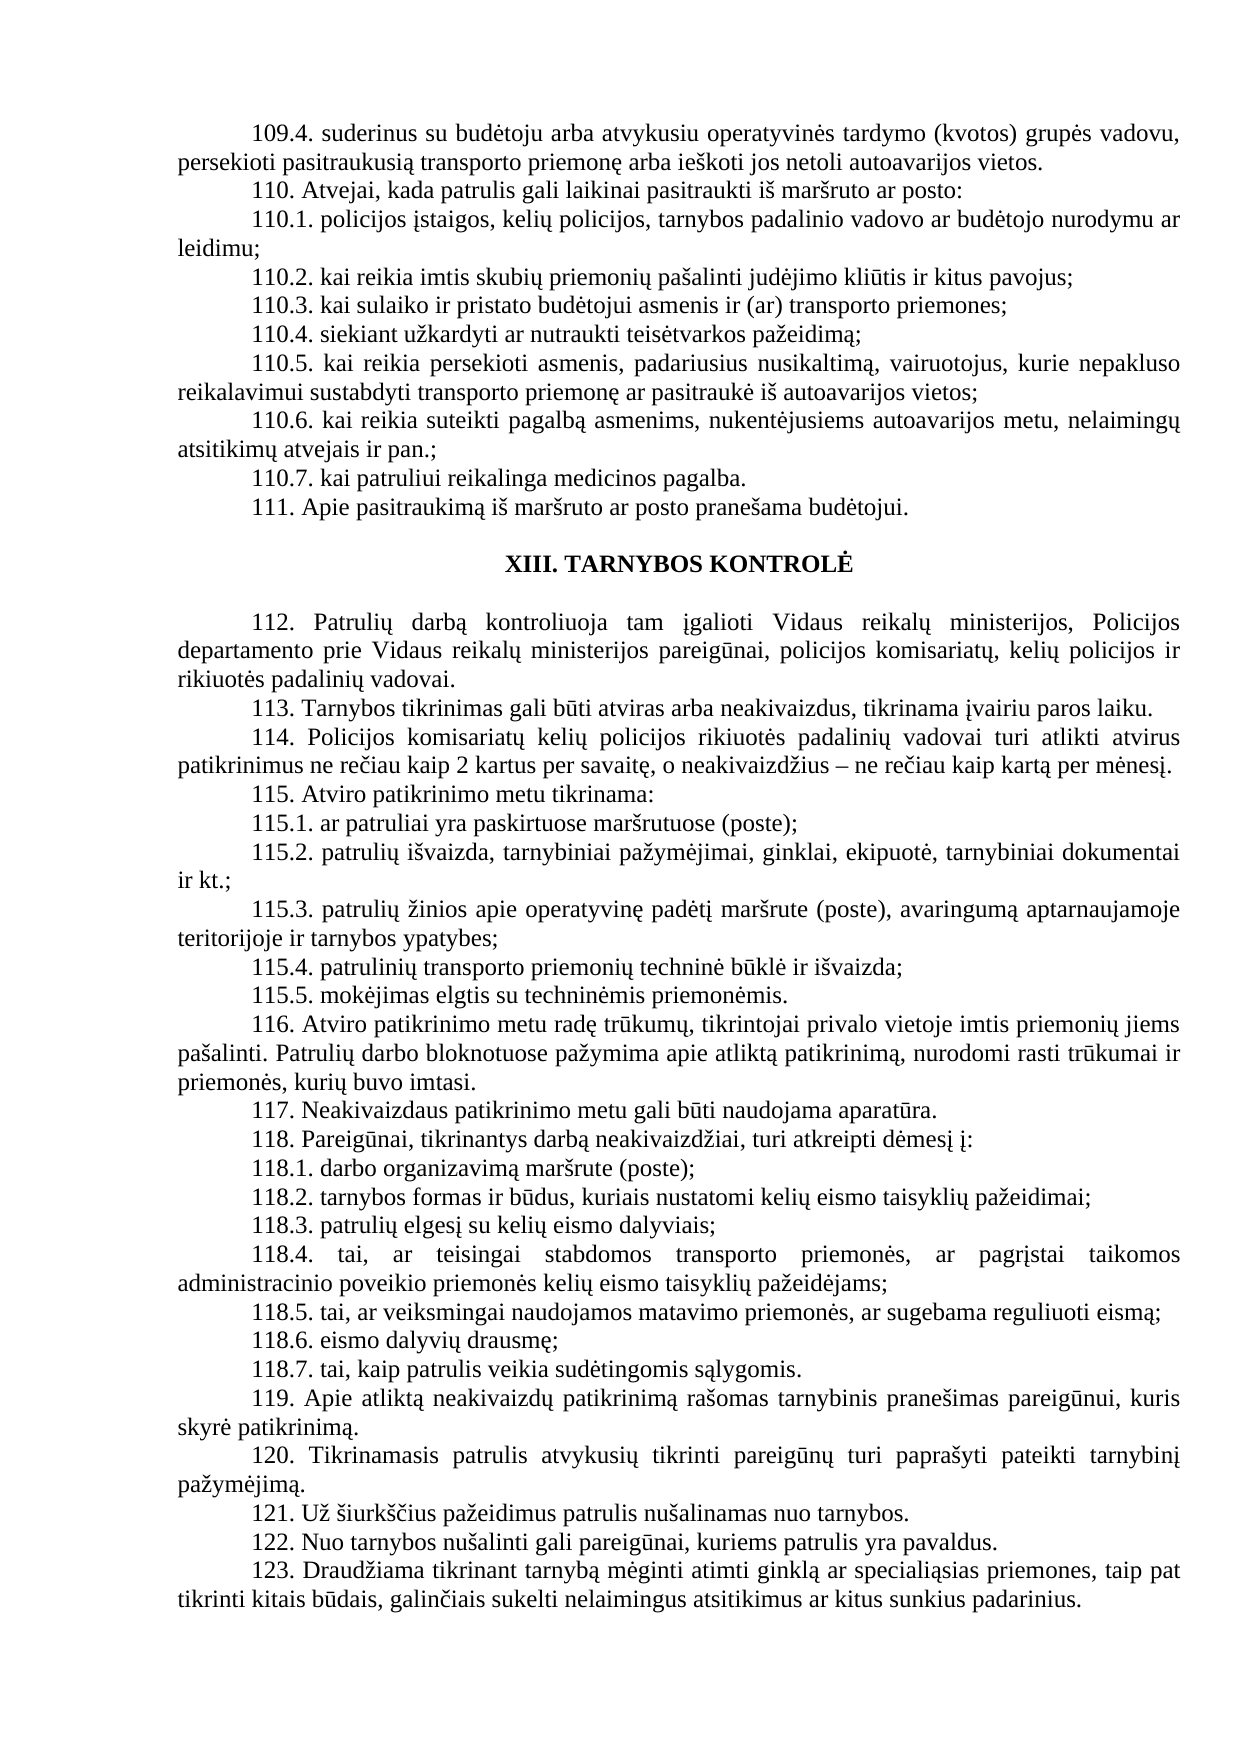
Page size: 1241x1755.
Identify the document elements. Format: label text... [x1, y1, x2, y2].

text 110.3. kai sulaiko ir pristato budėtojui asmenis ir (ar) transporto priemones; [177, 291, 1181, 319]
text 115.4. patrulinių transporto priemonių techninė būklė ir išvaizda; [177, 952, 1181, 981]
text 118. Pareigūnai, tikrinantys darbą neakivaizdžiai, turi atkreipti dėmesį į: [177, 1124, 1181, 1153]
text 114. Policijos komisariatų kelių policijos rikiuotės padalinių vadovai turi atlikti atvirus patikrinimus ne rečiau kaip 2 kartus per savaitę, o neakivaizdžius – ne rečiau kaip kartą per mėnesį. [177, 722, 1181, 779]
text 115. Atviro patikrinimo metu tikrinama: [177, 779, 1181, 808]
text 122. Nuo tarnybos nušalinti gali pareigūnai, kuriems patrulis yra pavaldus. [177, 1527, 1181, 1556]
text 120. Tikrinamasis patrulis atvykusių tikrinti pareigūnų turi paprašyti pateikti tarnybinį pažymėjimą. [177, 1441, 1181, 1498]
text 123. Draudžiama tikrinant tarnybą mėginti atimti ginklą ar specialiąsias priemones, taip pat tikrinti kitais būdais, galinčiais sukelti nelaimingus atsitikimus ar kitus sunkius padarinius. [177, 1556, 1181, 1613]
text 110.5. kai reikia persekioti asmenis, padariusius nusikaltimą, vairuotojus, kurie nepakluso reikalavimui sustabdyti transporto priemonę ar pasitraukė iš autoavarijos vietos; [177, 348, 1181, 406]
text 117. Neakivaizdaus patikrinimo metu gali būti naudojama aparatūra. [177, 1096, 1181, 1124]
text 118.1. darbo organizavimą maršrute (poste); [177, 1153, 1181, 1182]
text 118.3. patrulių elgesį su kelių eismo dalyviais; [177, 1211, 1181, 1239]
text 115.5. mokėjimas elgtis su techninėmis priemonėmis. [177, 981, 1181, 1009]
text 115.2. patrulių išvaizda, tarnybiniai pažymėjimai, ginklai, ekipuotė, tarnybiniai dokumentai ir kt.; [177, 837, 1181, 894]
text 118.7. tai, kaip patrulis veikia sudėtingomis sąlygomis. [177, 1354, 1181, 1383]
text 110.4. siekiant užkardyti ar nutraukti teisėtvarkos pažeidimą; [177, 319, 1181, 348]
text XIII. TARNYBOS KONTROLĖ [177, 549, 1181, 578]
text 113. Tarnybos tikrinimas gali būti atviras arba neakivaizdus, tikrinama įvairiu paros laiku. [177, 693, 1181, 722]
text 110.7. kai patruliui reikalinga medicinos pagalba. [177, 463, 1181, 492]
text 109.4. suderinus su budėtoju arba atvykusiu operatyvinės tardymo (kvotos) grupės vadovu, persekioti pasitraukusią transporto priemonę arba ieškoti jos netoli autoavarijos vietos. [177, 118, 1181, 176]
text 119. Apie atliktą neakivaizdų patikrinimą rašomas tarnybinis pranešimas pareigūnui, kuris skyrė patikrinimą. [177, 1383, 1181, 1441]
text 115.1. ar patruliai yra paskirtuose maršrutuose (poste); [177, 808, 1181, 837]
text 116. Atviro patikrinimo metu radę trūkumų, tikrintojai privalo vietoje imtis priemonių jiems pašalinti. Patrulių darbo bloknotuose pažymima apie atliktą patikrinimą, nurodomi rasti trūkumai ir priemonės, kurių buvo imtasi. [177, 1009, 1181, 1096]
text 118.6. eismo dalyvių drausmę; [177, 1326, 1181, 1354]
text 110.6. kai reikia suteikti pagalbą asmenims, nukentėjusiems autoavarijos metu, nelaimingų atsitikimų atvejais ir pan.; [177, 406, 1181, 463]
text 118.4. tai, ar teisingai stabdomos transporto priemonės, ar pagrįstai taikomos administracinio poveikio priemonės kelių eismo taisyklių pažeidėjams; [177, 1239, 1181, 1297]
text 118.5. tai, ar veiksmingai naudojamos matavimo priemonės, ar sugebama reguliuoti eismą; [177, 1297, 1181, 1326]
text 110.1. policijos įstaigos, kelių policijos, tarnybos padalinio vadovo ar budėtojo nurodymu ar leidimu; [177, 204, 1181, 262]
text 118.2. tarnybos formas ir būdus, kuriais nustatomi kelių eismo taisyklių pažeidimai; [177, 1182, 1181, 1211]
text 115.3. patrulių žinios apie operatyvinę padėtį maršrute (poste), avaringumą aptarnaujamoje teritorijoje ir tarnybos ypatybes; [177, 894, 1181, 952]
text 110. Atvejai, kada patrulis gali laikinai pasitraukti iš maršruto ar posto: [177, 176, 1181, 204]
text 110.2. kai reikia imtis skubių priemonių pašalinti judėjimo kliūtis ir kitus pavojus; [177, 262, 1181, 291]
text 121. Už šiurkščius pažeidimus patrulis nušalinamas nuo tarnybos. [177, 1498, 1181, 1527]
text 112. Patrulių darbą kontroliuoja tam įgalioti Vidaus reikalų ministerijos, Policijos departamento prie Vidaus reikalų ministerijos pareigūnai, policijos komisariatų, kelių policijos ir rikiuotės padalinių vadovai. [177, 607, 1181, 693]
text 111. Apie pasitraukimą iš maršruto ar posto pranešama budėtojui. [177, 492, 1181, 521]
